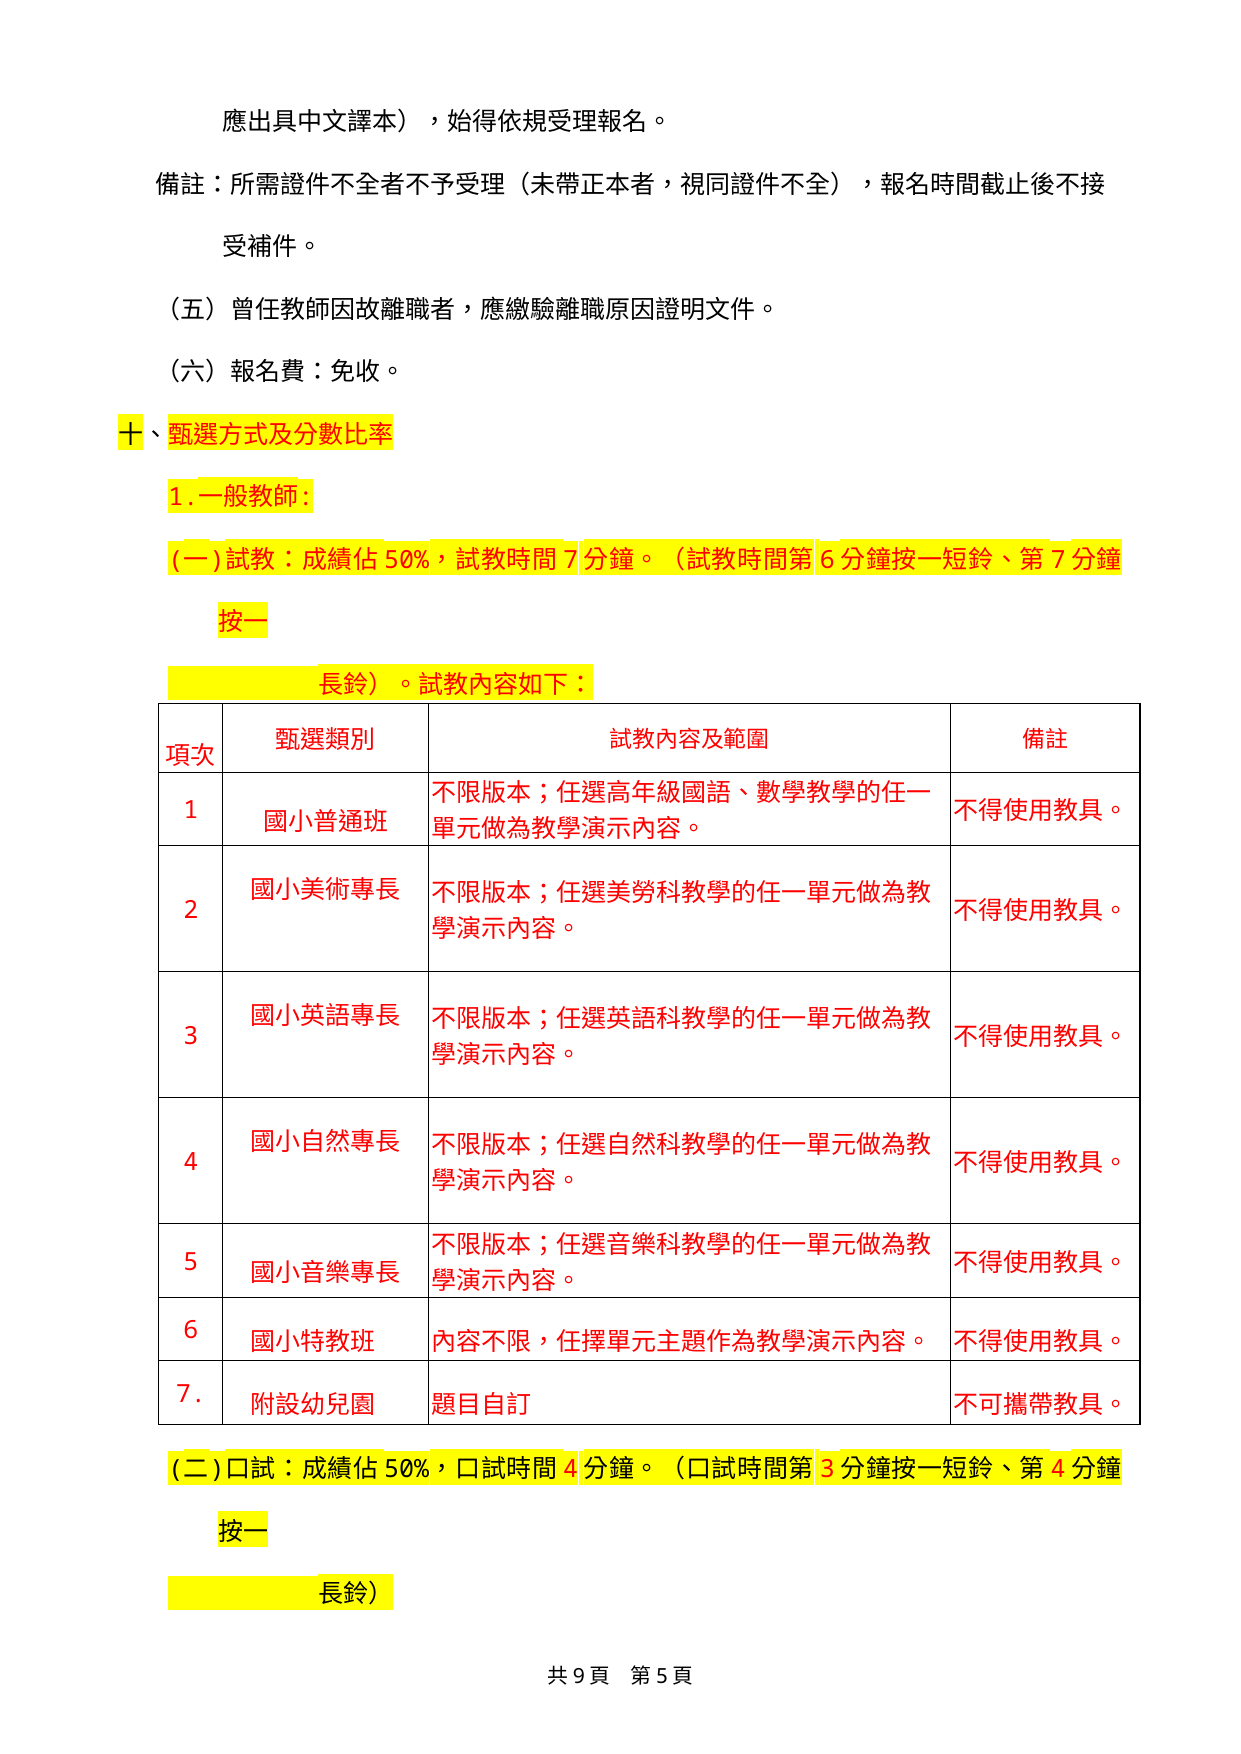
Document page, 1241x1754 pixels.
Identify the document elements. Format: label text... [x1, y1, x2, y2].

table_cell 3 [159, 972, 222, 1097]
table_cell 不限版本；任選美勞科教學的任一單元做為教學演示內容。 [429, 846, 950, 971]
table_cell 4 [159, 1098, 222, 1223]
table_cell 國小音樂專長 [223, 1224, 428, 1297]
table_cell 5 [159, 1224, 222, 1297]
table_cell 國小特教班 [223, 1298, 428, 1360]
table_cell 不得使用教具。 [951, 846, 1139, 971]
table_cell 不得使用教具。 [951, 972, 1139, 1097]
text （六）報名費：免收。 [156, 328, 1122, 391]
table_cell 不得使用教具。 [951, 1098, 1139, 1223]
table_cell 國小美術專長 [223, 846, 428, 971]
text 長鈴） [168, 1550, 1122, 1612]
table_header 甄選類別 [223, 704, 428, 772]
table_cell 不限版本；任選自然科教學的任一單元做為教學演示內容。 [429, 1098, 950, 1223]
table_cell 不得使用教具。 [951, 1224, 1139, 1297]
table_cell 7. [159, 1361, 222, 1424]
text 長鈴）。試教內容如下： [168, 641, 1122, 703]
table_cell 國小普通班 [223, 773, 428, 845]
table_header 項次 [159, 704, 222, 772]
text (一)試教：成績佔50%，試教時間7分鐘。（試教時間第6分鐘按一短鈴、第7分鐘按一 [168, 516, 1122, 641]
table_cell 不限版本；任選高年級國語、數學教學的任一單元做為教學演示內容。 [429, 773, 950, 845]
text （五）曾任教師因故離職者，應繳驗離職原因證明文件。 [156, 266, 1122, 328]
text 備註：所需證件不全者不予受理（未帶正本者，視同證件不全），報名時間截止後不接受補件。 [156, 141, 1122, 266]
table_cell 內容不限，任擇單元主題作為教學演示內容。 [429, 1298, 950, 1360]
table_cell 不可攜帶教具。 [951, 1361, 1139, 1424]
table_cell 1 [159, 773, 222, 845]
text 應出具中文譯本），始得依規受理報名。 [156, 78, 1122, 141]
text 十、甄選方式及分數比率 [118, 391, 1122, 453]
text 1.一般教師: [168, 453, 1122, 516]
table_header 試教內容及範圍 [429, 704, 950, 772]
table_cell 附設幼兒園 [223, 1361, 428, 1424]
table_cell 不得使用教具。 [951, 1298, 1139, 1360]
table_cell 不限版本；任選英語科教學的任一單元做為教學演示內容。 [429, 972, 950, 1097]
text (二)口試：成績佔50%，口試時間4分鐘。（口試時間第3分鐘按一短鈴、第4分鐘按一 [168, 1425, 1122, 1550]
table_header 備註 [951, 704, 1139, 772]
table_cell 不限版本；任選音樂科教學的任一單元做為教學演示內容。 [429, 1224, 950, 1297]
table_cell 國小英語專長 [223, 972, 428, 1097]
table_cell 國小自然專長 [223, 1098, 428, 1223]
table_cell 題目自訂 [429, 1361, 950, 1424]
table_cell 6 [159, 1298, 222, 1360]
table_cell 2 [159, 846, 222, 971]
table_cell 不得使用教具。 [951, 773, 1139, 845]
